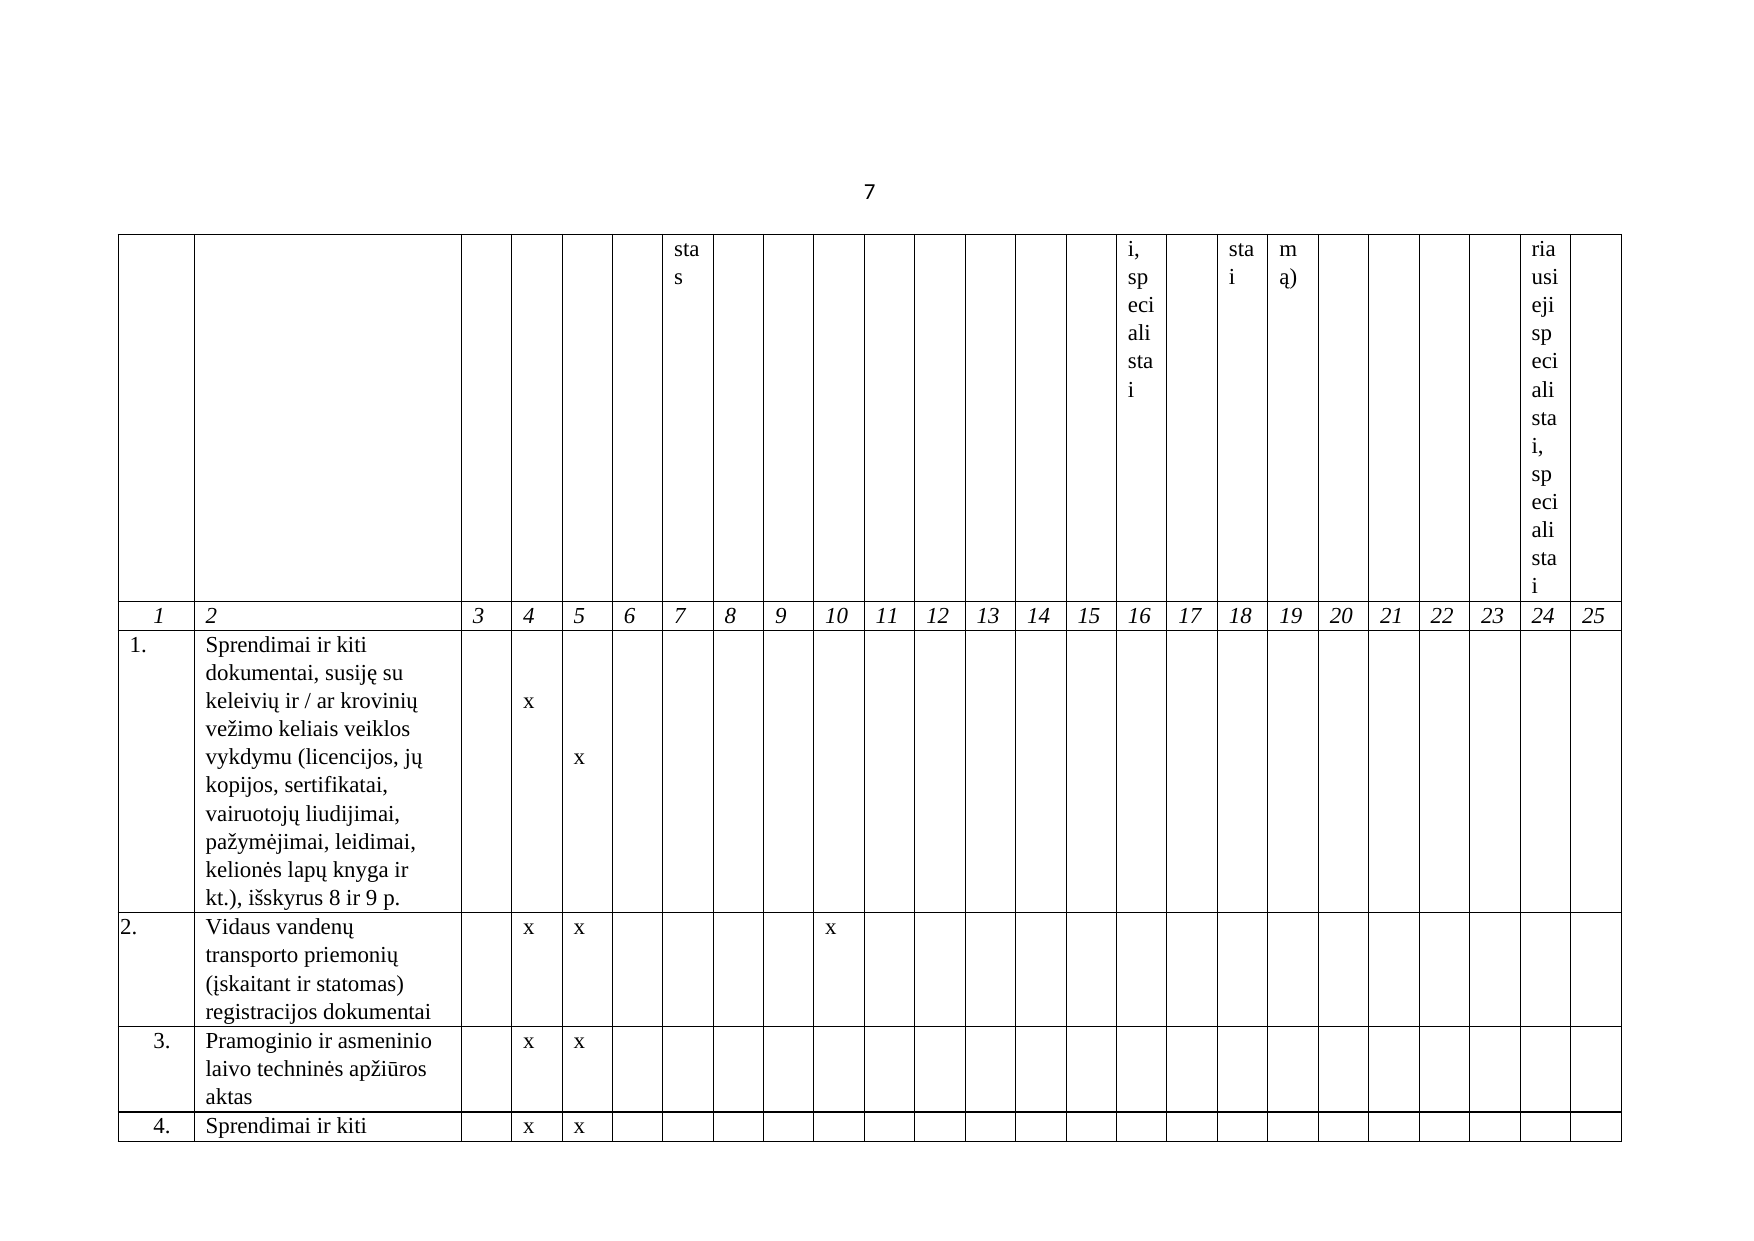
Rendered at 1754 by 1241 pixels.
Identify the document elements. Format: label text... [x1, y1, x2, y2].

table_cell [462, 913, 511, 1026]
table_cell [1167, 631, 1217, 912]
table_cell [663, 631, 713, 912]
table_cell 22 [1420, 602, 1469, 630]
table_cell 21 [1369, 602, 1419, 630]
table_header [1016, 235, 1066, 601]
table_cell 11 [865, 602, 914, 630]
table_cell [1420, 1027, 1469, 1111]
table_cell [1319, 1113, 1368, 1141]
table_header [1470, 235, 1520, 601]
table_cell [1117, 913, 1166, 1026]
table_header [1420, 235, 1469, 601]
table_cell [865, 1027, 914, 1111]
table_cell 17 [1167, 602, 1217, 630]
table_cell [1016, 913, 1066, 1026]
table_header [764, 235, 813, 601]
table_cell [1268, 631, 1318, 912]
table_cell [865, 913, 914, 1026]
table_header [966, 235, 1015, 601]
table_cell [1167, 1113, 1217, 1141]
table_cell [915, 913, 965, 1026]
table_cell Sprendimai ir kiti [195, 1113, 461, 1141]
table_header [512, 235, 562, 601]
table_cell 5 [563, 602, 612, 630]
table_cell [1117, 631, 1166, 912]
table_header Priežiūros departamento skyrių vyriausieji inspektoriai, vyresnieji inspektoriai, vyriausieji specialistai, specialistai [1521, 235, 1570, 601]
table_cell 13 [966, 602, 1015, 630]
table_cell [663, 1113, 713, 1141]
table_cell [966, 631, 1015, 912]
table_cell [814, 631, 864, 912]
table_cell 1 [119, 602, 194, 630]
table_cell [462, 631, 511, 912]
table_cell 23 [1470, 602, 1520, 630]
table_cell [1369, 1027, 1419, 1111]
table_cell [462, 1027, 511, 1111]
table_cell [613, 1113, 662, 1141]
table_header Teisės ir rizikų valdymo skyriaus patarėjai, vyriausieji specialistai, specialistai [1218, 235, 1267, 601]
table_header Strateginio planavimo skyriaus patarėjas (atsakingas už personalo valdymą) [1268, 235, 1318, 601]
table_cell [613, 913, 662, 1026]
table_header [865, 235, 914, 601]
table_header [1167, 235, 1217, 601]
table_cell 3 [462, 602, 511, 630]
table_cell [1067, 1027, 1116, 1111]
table_cell 4 [512, 602, 562, 630]
table_cell 8 [714, 602, 763, 630]
table_cell [1420, 913, 1469, 1026]
table_cell x [512, 1027, 562, 1111]
table_header [462, 235, 511, 601]
table_cell 2 [195, 602, 461, 630]
table_cell [119, 631, 194, 912]
table_cell [1470, 913, 1520, 1026]
table_header [1369, 235, 1419, 601]
table_cell 10 [814, 602, 864, 630]
table_cell [865, 1113, 914, 1141]
table_cell [1369, 1113, 1419, 1141]
table_cell [764, 631, 813, 912]
table_cell [1218, 631, 1267, 912]
table_cell [1067, 1113, 1116, 1141]
table_cell [1067, 631, 1116, 912]
table_cell [1420, 1113, 1469, 1141]
table_cell [1319, 631, 1368, 912]
table_header [814, 235, 864, 601]
table_cell 25 [1571, 602, 1621, 630]
table_cell [1521, 1027, 1570, 1111]
table_cell [966, 1027, 1015, 1111]
table_cell [1218, 1027, 1267, 1111]
table_cell [714, 1027, 763, 1111]
table_cell [1218, 1113, 1267, 1141]
table_cell [1268, 913, 1318, 1026]
table_cell [663, 1027, 713, 1111]
table_cell [1571, 631, 1621, 912]
table_cell x [563, 913, 612, 1026]
table_cell 9 [764, 602, 813, 630]
table_cell Sprendimai ir kiti dokumentai, susiję su keleivių ir / ar krovinių vežimo keliais veiklos vykdymu (licencijos, jų kopijos, sertifikatai, vairuotojų liudijimai, pažymėjimai, leidimai, kelionės lapų knyga ir kt.), išskyrus 8 ir 9 p. [195, 631, 461, 912]
table_cell [1521, 1113, 1570, 1141]
table_cell [814, 1027, 864, 1111]
table_header [915, 235, 965, 601]
table_cell [613, 1027, 662, 1111]
table_cell [1319, 913, 1368, 1026]
table_cell [714, 913, 763, 1026]
table_header [1067, 235, 1116, 601]
table_cell [1470, 1113, 1520, 1141]
table_cell Pramoginio ir asmeninio laivo techninės apžiūros aktas [195, 1027, 461, 1111]
table_header [195, 235, 461, 601]
table_cell 24 [1521, 602, 1570, 630]
table_cell x [512, 631, 562, 912]
table_cell [119, 1027, 194, 1111]
table_cell [1521, 631, 1570, 912]
table_cell x [563, 1113, 612, 1141]
table_cell x [563, 1027, 612, 1111]
table_cell [119, 913, 194, 1026]
table_cell [1167, 913, 1217, 1026]
table_header [119, 235, 194, 601]
table_cell [1067, 913, 1116, 1026]
table_cell 6 [613, 602, 662, 630]
table_cell [764, 1027, 813, 1111]
table_cell [1470, 1027, 1520, 1111]
table_cell [1117, 1027, 1166, 1111]
table_cell [1016, 1113, 1066, 1141]
table_cell [1117, 1113, 1166, 1141]
table_cell [814, 1113, 864, 1141]
table_cell [1218, 913, 1267, 1026]
table_cell [915, 631, 965, 912]
table_header Civilinės aviacijos skyriaus vyresnieji patarėjai, patarėjai, vyriausieji specialistai, specialistai [1117, 235, 1166, 601]
table_cell [1319, 1027, 1368, 1111]
table_cell [1268, 1027, 1318, 1111]
table_cell [119, 1113, 194, 1141]
table_cell [915, 1113, 965, 1141]
table_cell [865, 631, 914, 912]
table_cell [714, 631, 763, 912]
table_cell [1521, 913, 1570, 1026]
table_cell 16 [1117, 602, 1166, 630]
table_cell x [563, 631, 612, 912]
table_cell 14 [1016, 602, 1066, 630]
table_header [714, 235, 763, 601]
table_cell [1571, 913, 1621, 1026]
table_cell Vidaus vandenų transporto priemonių (įskaitant ir statomas) registracijos dokumentai [195, 913, 461, 1026]
table_cell 7 [663, 602, 713, 630]
table_cell [613, 631, 662, 912]
table_cell [1369, 631, 1419, 912]
table_cell [663, 913, 713, 1026]
table_cell [1369, 913, 1419, 1026]
table_cell [966, 913, 1015, 1026]
table_cell [915, 1027, 965, 1111]
table_cell x [512, 913, 562, 1026]
table_cell [1470, 631, 1520, 912]
table_cell [1016, 1027, 1066, 1111]
table_cell 18 [1218, 602, 1267, 630]
table_cell [714, 1113, 763, 1141]
table_cell [764, 1113, 813, 1141]
table_cell 19 [1268, 602, 1318, 630]
table_cell [764, 913, 813, 1026]
table_cell [462, 1113, 511, 1141]
table_header [1319, 235, 1368, 601]
table_header [563, 235, 612, 601]
table_cell [1167, 1027, 1217, 1111]
table_cell [966, 1113, 1015, 1141]
table_cell 15 [1067, 602, 1116, 630]
table_header [1571, 235, 1621, 601]
table_cell 20 [1319, 602, 1368, 630]
table_cell [1268, 1113, 1318, 1141]
table_cell 12 [915, 602, 965, 630]
table_cell x [512, 1113, 562, 1141]
table_cell x [814, 913, 864, 1026]
table_cell [1571, 1113, 1621, 1141]
table_header [613, 235, 662, 601]
table_cell [1420, 631, 1469, 912]
table_cell [1016, 631, 1066, 912]
table_header Paslaugų departamento vyriausiasis specialistas, vyresnysis specialistas, specialistas [663, 235, 713, 601]
table_cell [1571, 1027, 1621, 1111]
